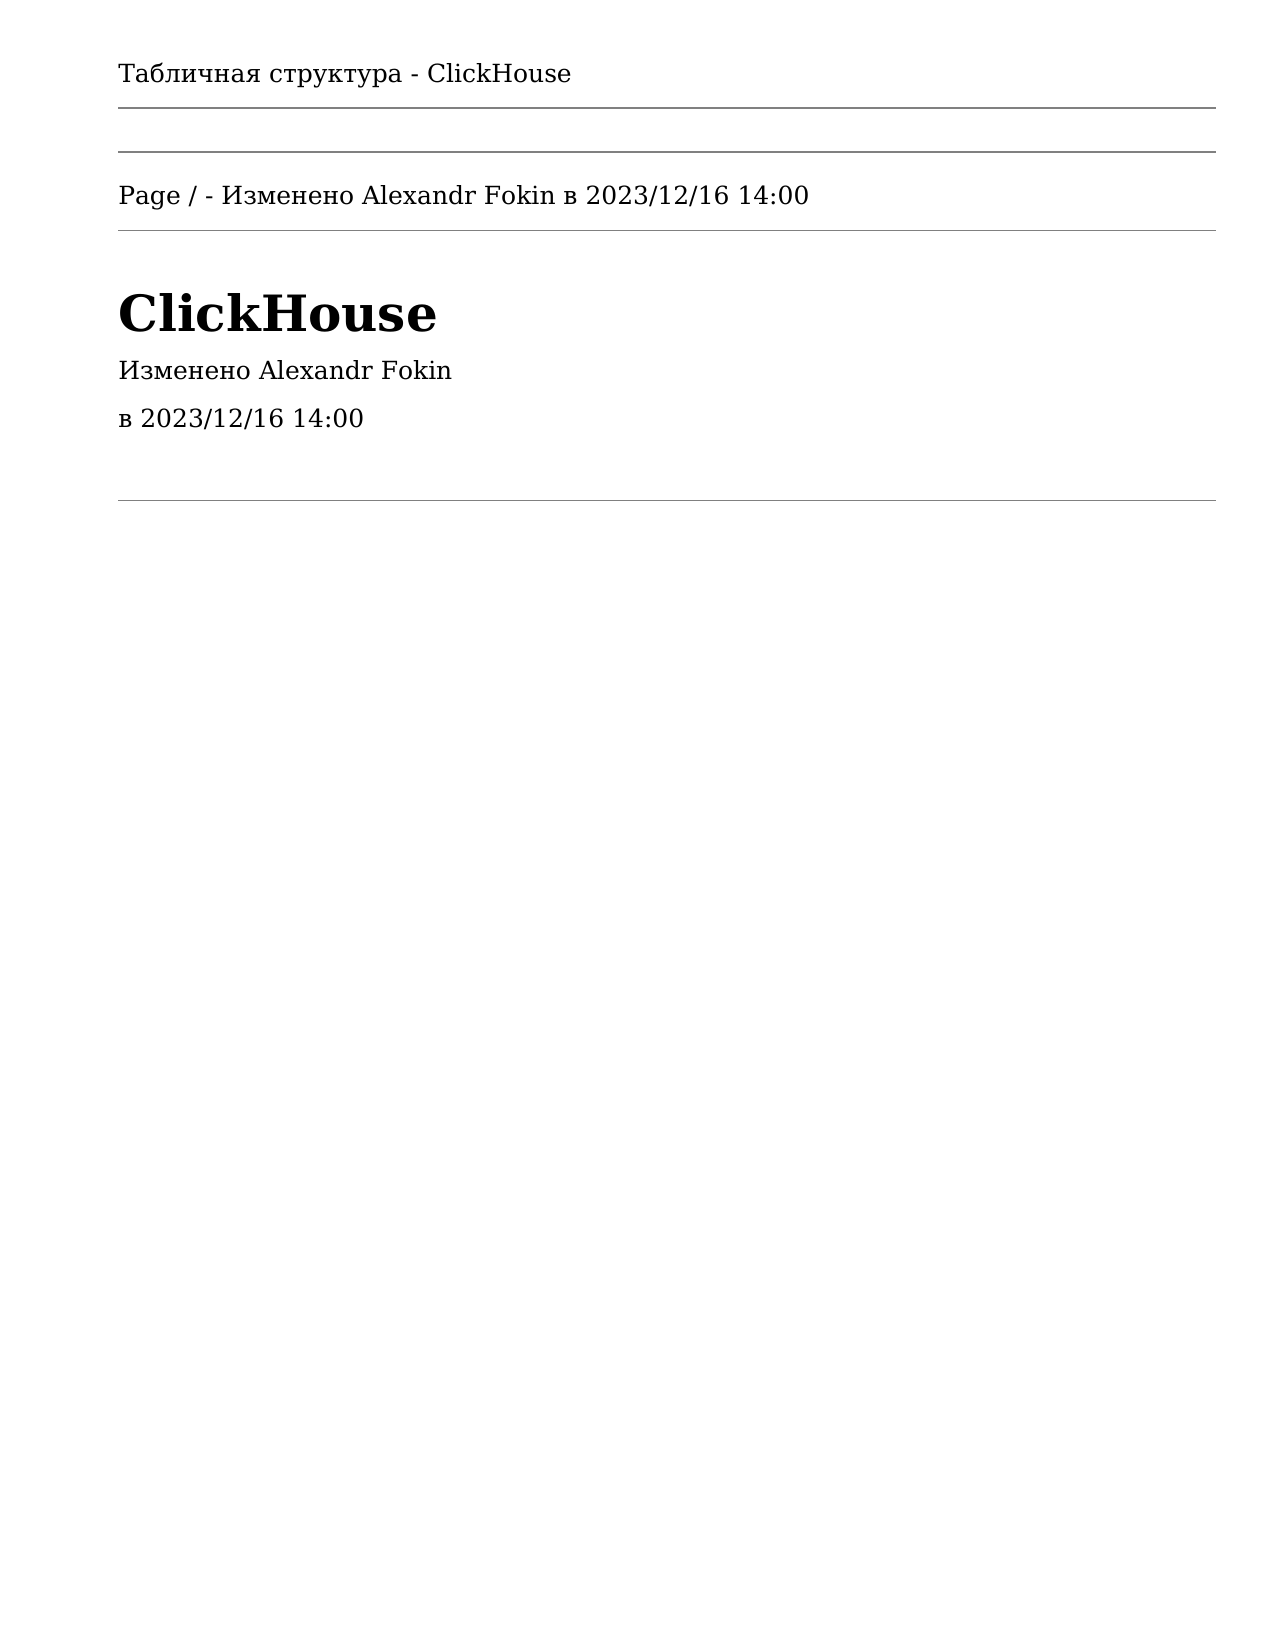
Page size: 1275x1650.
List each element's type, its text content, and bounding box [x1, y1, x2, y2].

text Изменено Alexandr Fokin [118, 356, 1216, 385]
text Табличная структура - ClickHouse [118, 59, 1216, 88]
text в 2023/12/16 14:00 [118, 404, 1216, 433]
subtitle ClickHouse [118, 284, 1216, 343]
text Page / - Изменено Alexandr Fokin в 2023/12/16 14:00 [118, 182, 1216, 211]
